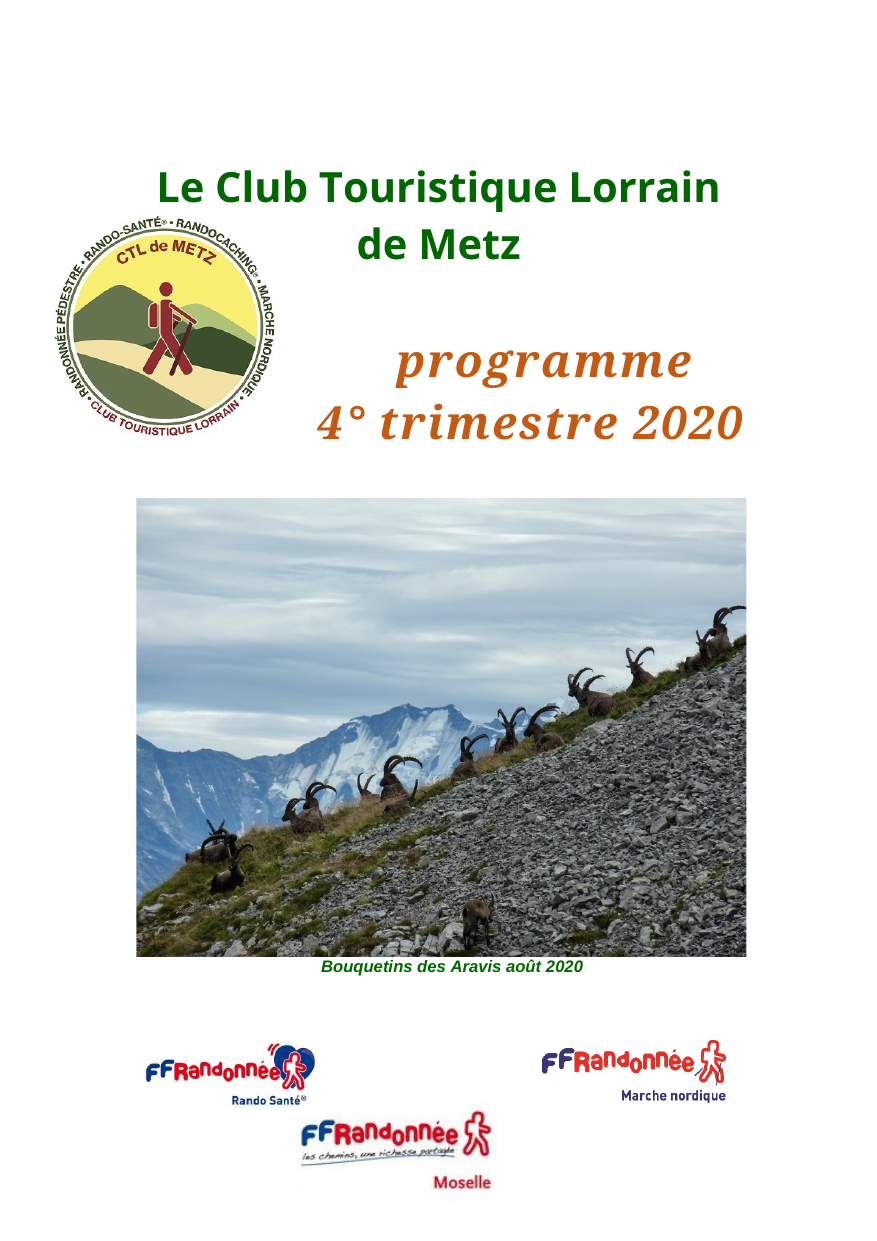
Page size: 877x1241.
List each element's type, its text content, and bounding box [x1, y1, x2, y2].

text de Metz [280, 214, 830, 271]
text Le Club Touristique Lorrain [47, 158, 830, 214]
text [29, 328, 46, 391]
text programme [280, 328, 853, 391]
text 4° trimestre 2020 [29, 391, 853, 453]
text Bouquetins des Aravis août 2020 [47, 957, 853, 976]
